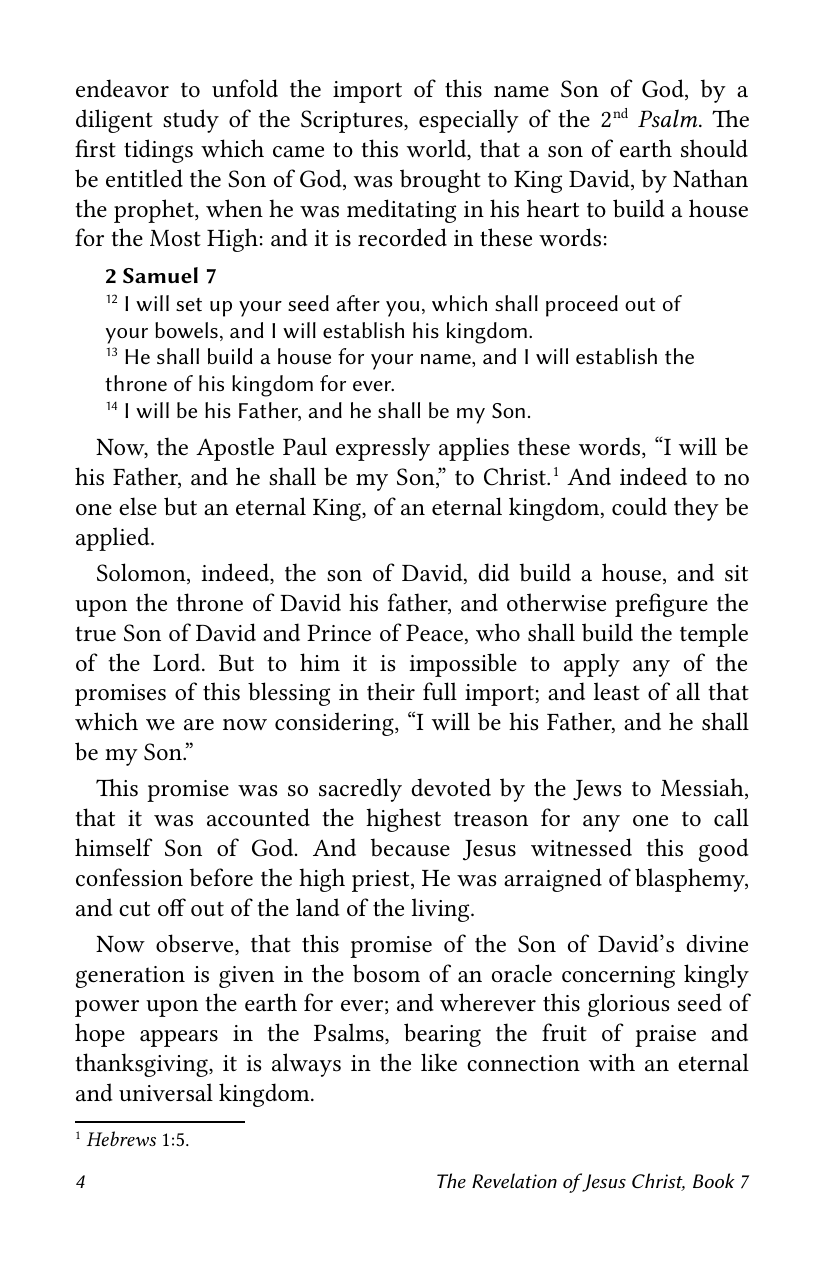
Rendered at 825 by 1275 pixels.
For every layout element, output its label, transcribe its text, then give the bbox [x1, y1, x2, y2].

text Solomon, indeed, the son of David, did build a house, and sit upon the throne of David his father, and otherwise prefigure the true Son of David and Prince of Peace, who shall build the temple of the Lord. But to him it is impossible to apply any of the promises of this blessing in their full import; and least of all that which we are now considering, “I will be his Father, and he shall be my Son.” [75, 559, 750, 767]
text 2 Samuel 7 [105, 263, 750, 289]
text Now, the Apostle Paul expressly applies these words, “I will be his Father, and he shall be my Son,” to Christ. And indeed to no one else but an eternal King, of an eternal kingdom, could they be applied. [75, 433, 750, 551]
text 14 I will be his Father, and he shall be my Son. [105, 398, 720, 424]
text This promise was so sacredly devoted by the Jews to Messiah, that it was accounted the highest treason for any one to call himself Son of God. And because Jesus witnessed this good confession before the high priest, He was arraigned of blasphemy, and cut off out of the land of the living. [75, 774, 750, 922]
text 13 He shall build a house for your name, and I will establish the throne of his kingdom for ever. [105, 344, 720, 397]
text Now observe, that this promise of the Son of David’s divine generation is given in the bosom of an oracle concerning kingly power upon the earth for ever; and wherever this glorious seed of hope appears in the Psalms, bearing the fruit of praise and thanksgiving, it is always in the like connection with an eternal and universal kingdom. [75, 930, 750, 1108]
text Hebrews 1:5. [75, 1128, 750, 1152]
text endeavor to unfold the import of this name Son of God, by a diligent study of the Scriptures, especially of the 2nd Psalm. The first tidings which came to this world, that a son of earth should be entitled the Son of God, was brought to King David, by Nathan the prophet, when he was meditating in his heart to build a house for the Most High: and it is recorded in these words: [75, 75, 750, 253]
text 12 I will set up your seed after you, which shall proceed out of your bowels, and I will establish his kingdom. [105, 291, 720, 344]
